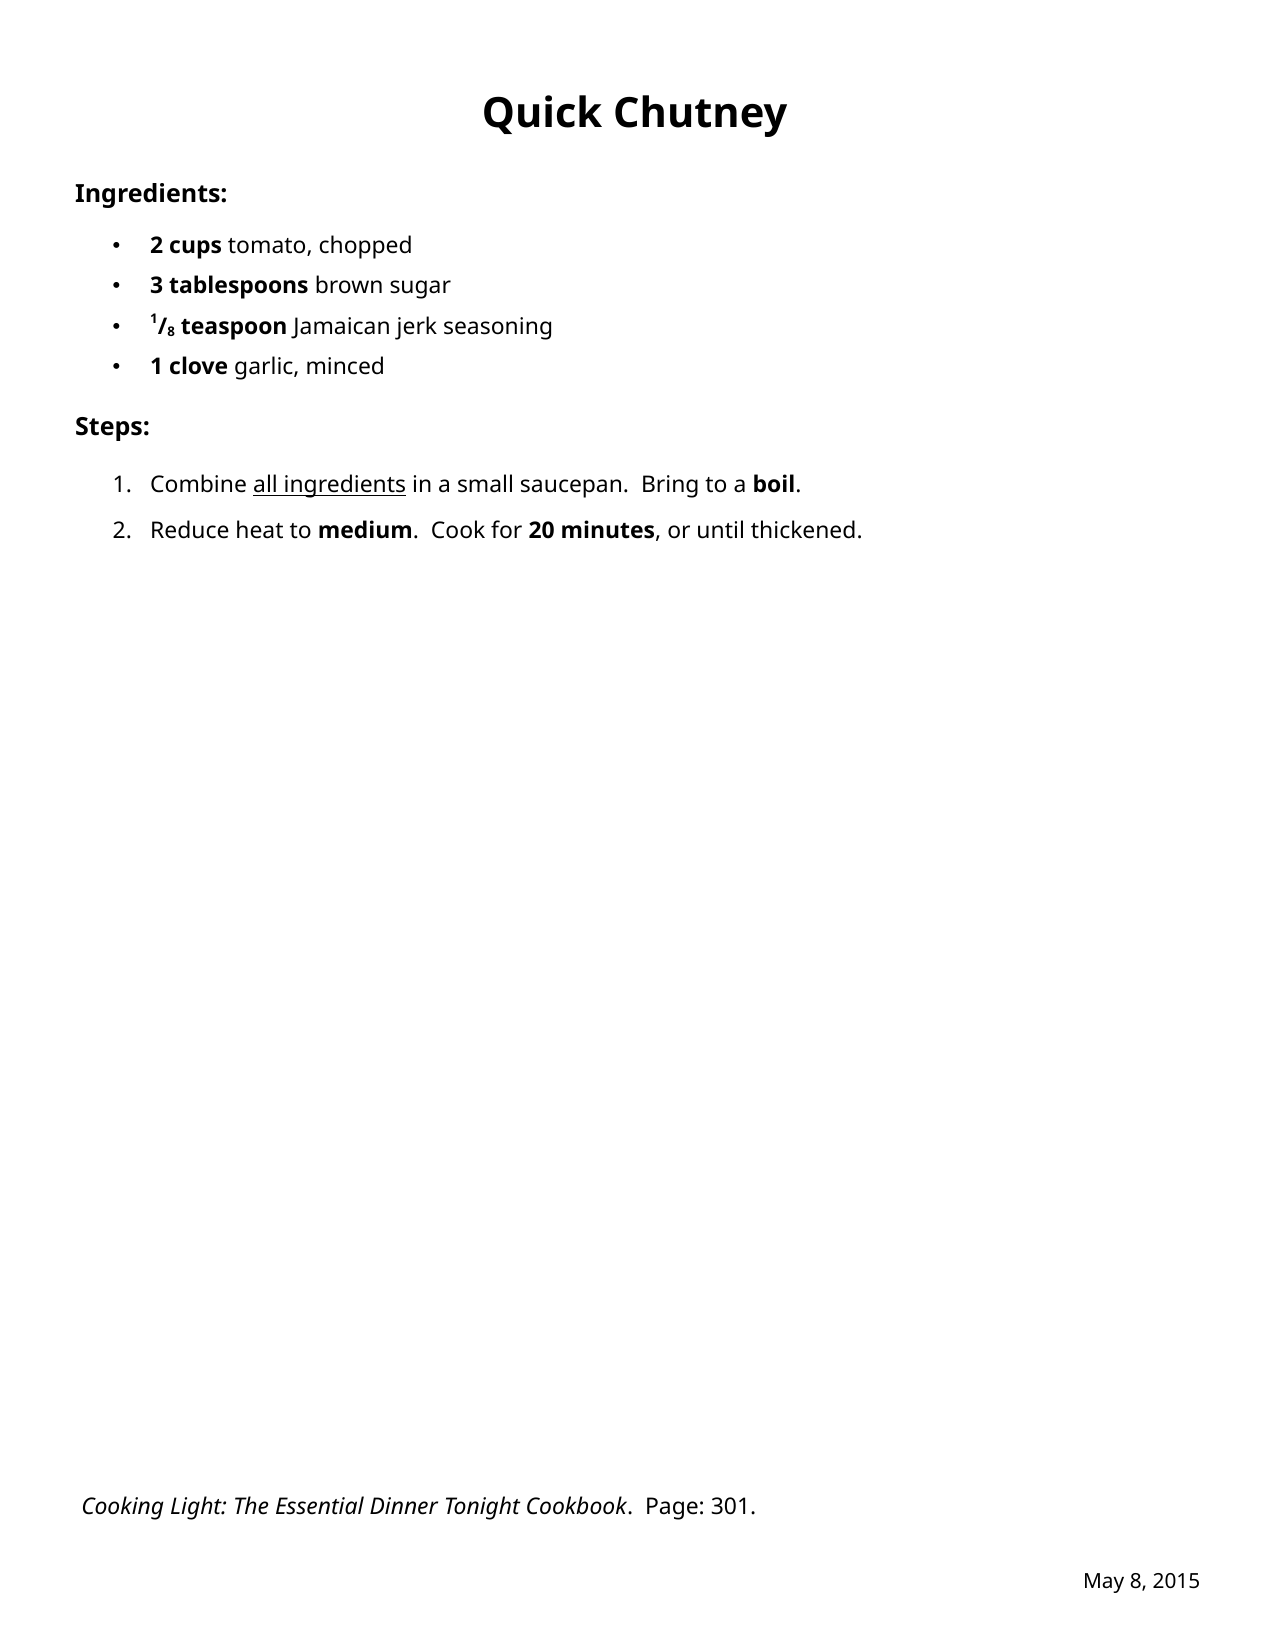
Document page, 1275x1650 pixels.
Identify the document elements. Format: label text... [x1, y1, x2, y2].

text Cooking Light: The Essential Dinner Tonight Cookbook. Page: 301. [75, 1489, 1200, 1521]
list 2 cups tomato, chopped [112, 229, 1200, 260]
list 1/8 teaspoon Jamaican jerk seasoning [112, 309, 1200, 341]
subtitle Ingredients: [75, 181, 1200, 208]
list Combine all ingredients in a small saucepan. Bring to a boil. [112, 468, 1200, 499]
list Reduce heat to medium. Cook for 20 minutes, or until thickened. [112, 514, 1200, 546]
list 1 clove garlic, minced [112, 350, 1200, 381]
subtitle Steps: [75, 414, 1200, 441]
list 3 tablespoons brown sugar [112, 269, 1200, 301]
subtitle Quick Chutney [75, 96, 1200, 136]
